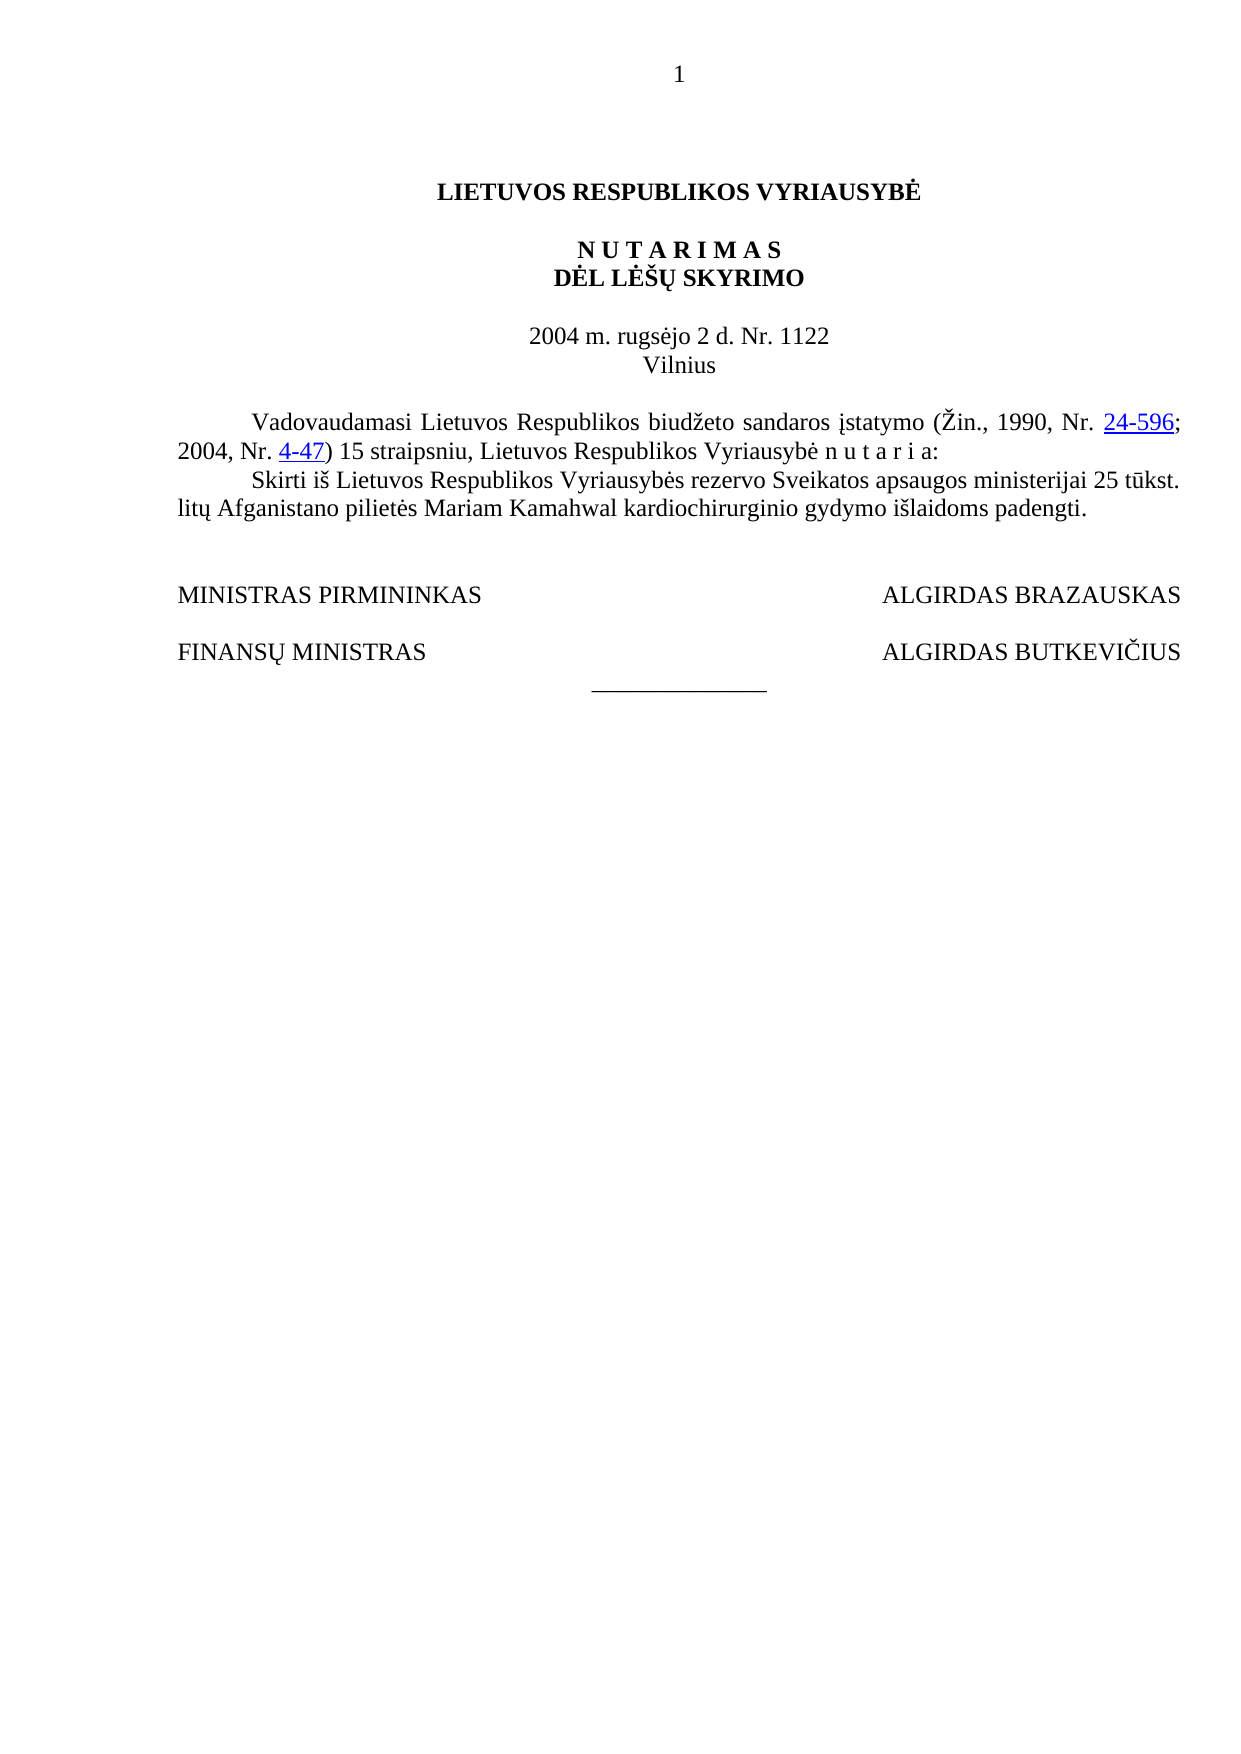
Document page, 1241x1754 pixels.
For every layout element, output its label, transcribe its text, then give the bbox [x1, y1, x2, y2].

text Vadovaudamasi Lietuvos Respublikos biudžeto sandaros įstatymo (Žin., 1990, Nr. 24-596; 2004, Nr. 4-47) 15 straipsniu, Lietuvos Respublikos Vyriausybė nutaria: [177, 407, 1181, 465]
text DĖL LĖŠŲ SKYRIMO [177, 263, 1181, 292]
text FINANSŲ MINISTRAS ALGIRDAS BUTKEVIČIUS [177, 637, 1181, 666]
text ______________ [177, 666, 1181, 695]
text 2004 m. rugsėjo 2 d. Nr. 1122 [177, 321, 1181, 350]
text Skirti iš Lietuvos Respublikos Vyriausybės rezervo Sveikatos apsaugos ministerijai 25 tūkst. litų Afganistano pilietės Mariam Kamahwal kardiochirurginio gydymo išlaidoms padengti. [177, 465, 1181, 522]
text MINISTRAS PIRMININKAS ALGIRDAS BRAZAUSKAS [177, 580, 1181, 608]
text LIETUVOS RESPUBLIKOS VYRIAUSYBĖ [177, 177, 1181, 206]
text Vilnius [177, 350, 1181, 378]
text N U T A R I M A S [177, 235, 1181, 263]
